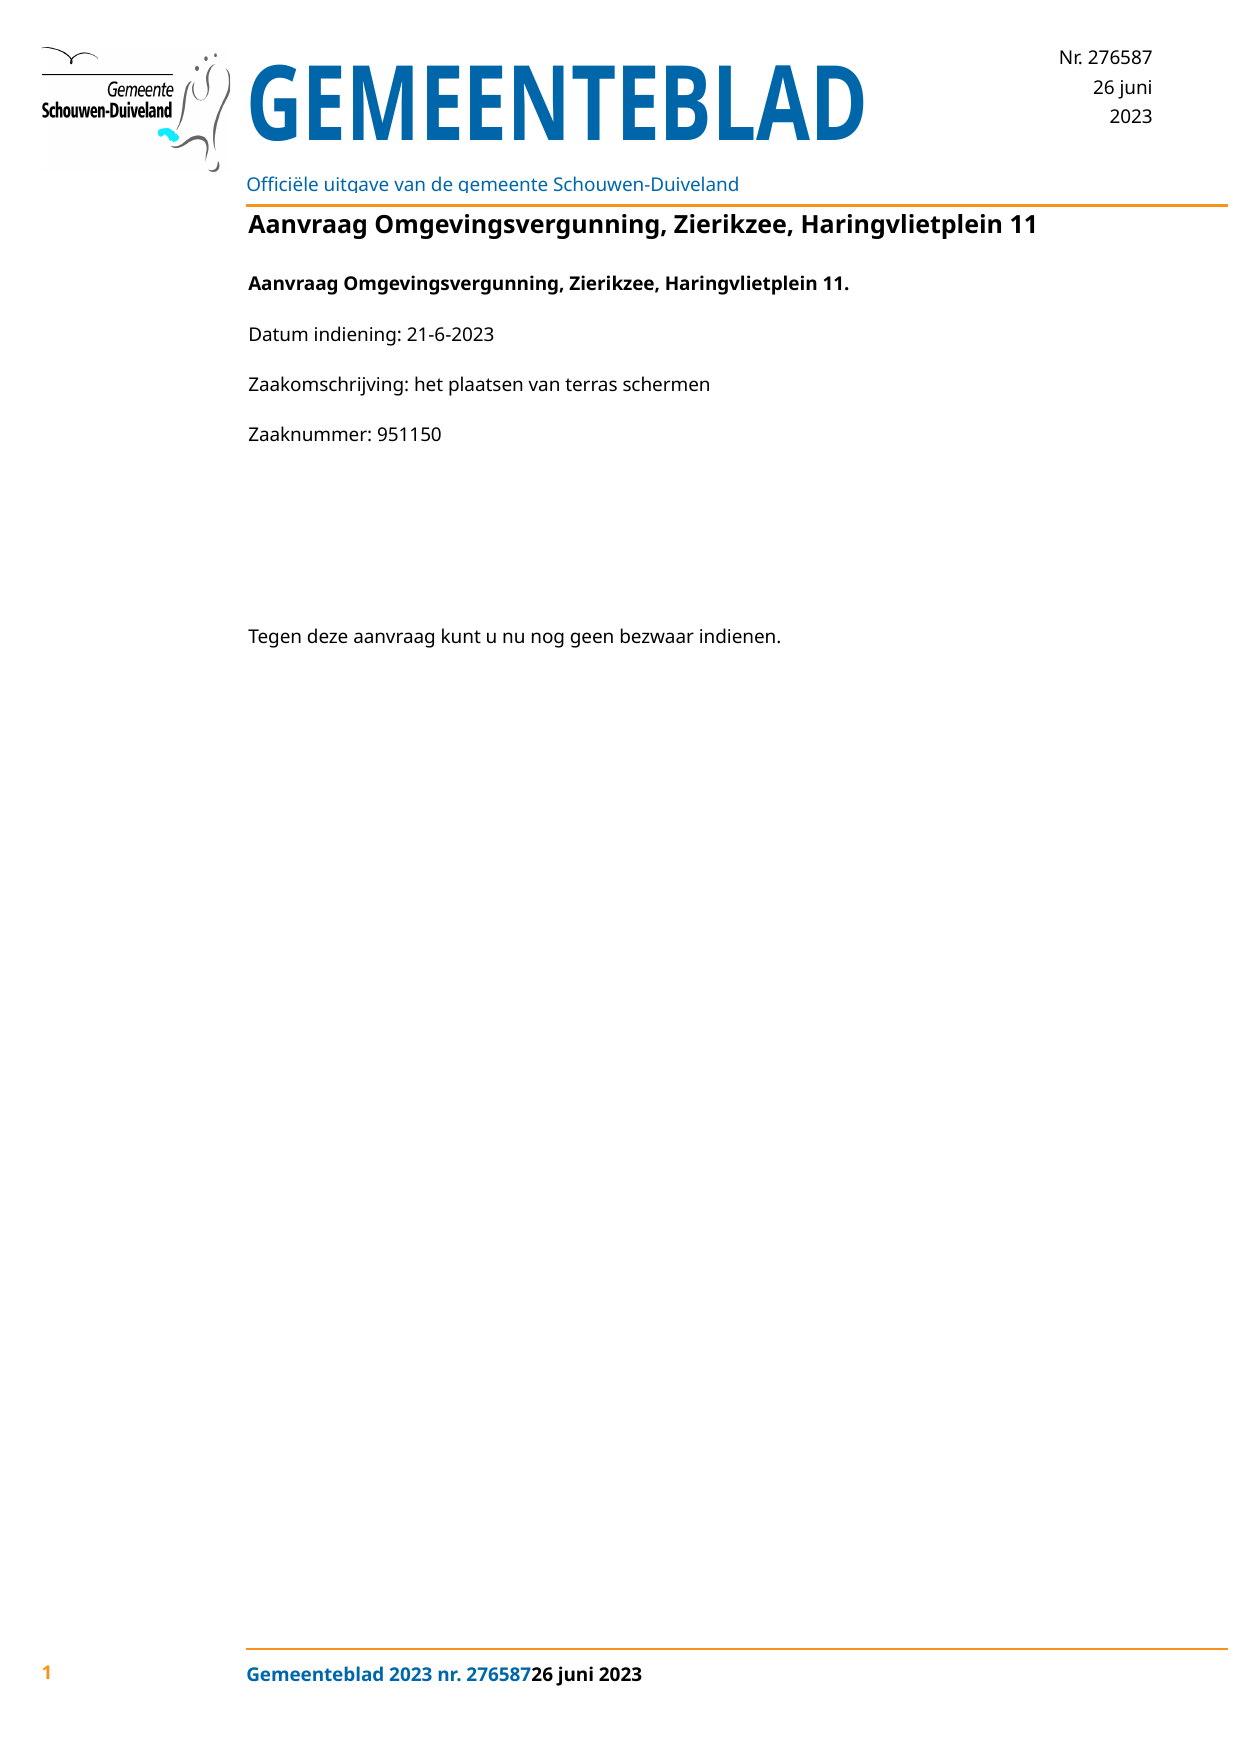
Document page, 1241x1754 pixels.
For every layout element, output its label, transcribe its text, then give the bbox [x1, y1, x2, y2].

text Datum indiening: 21-6-2023 [248, 321, 1152, 346]
picture [41, 47, 231, 172]
text Aanvraag Omgevingsvergunning, Zierikzee, Haringvlietplein 11. [248, 270, 1152, 296]
text Tegen deze aanvraag kunt u nu nog geen bezwaar indienen. [248, 623, 1152, 649]
text Aanvraag Omgevingsvergunning, Zierikzee, Haringvlietplein 11 [248, 207, 1152, 241]
text Zaaknummer: 951150 [248, 422, 1152, 447]
text Zaakomschrijving: het plaatsen van terras schermen [248, 371, 1152, 397]
